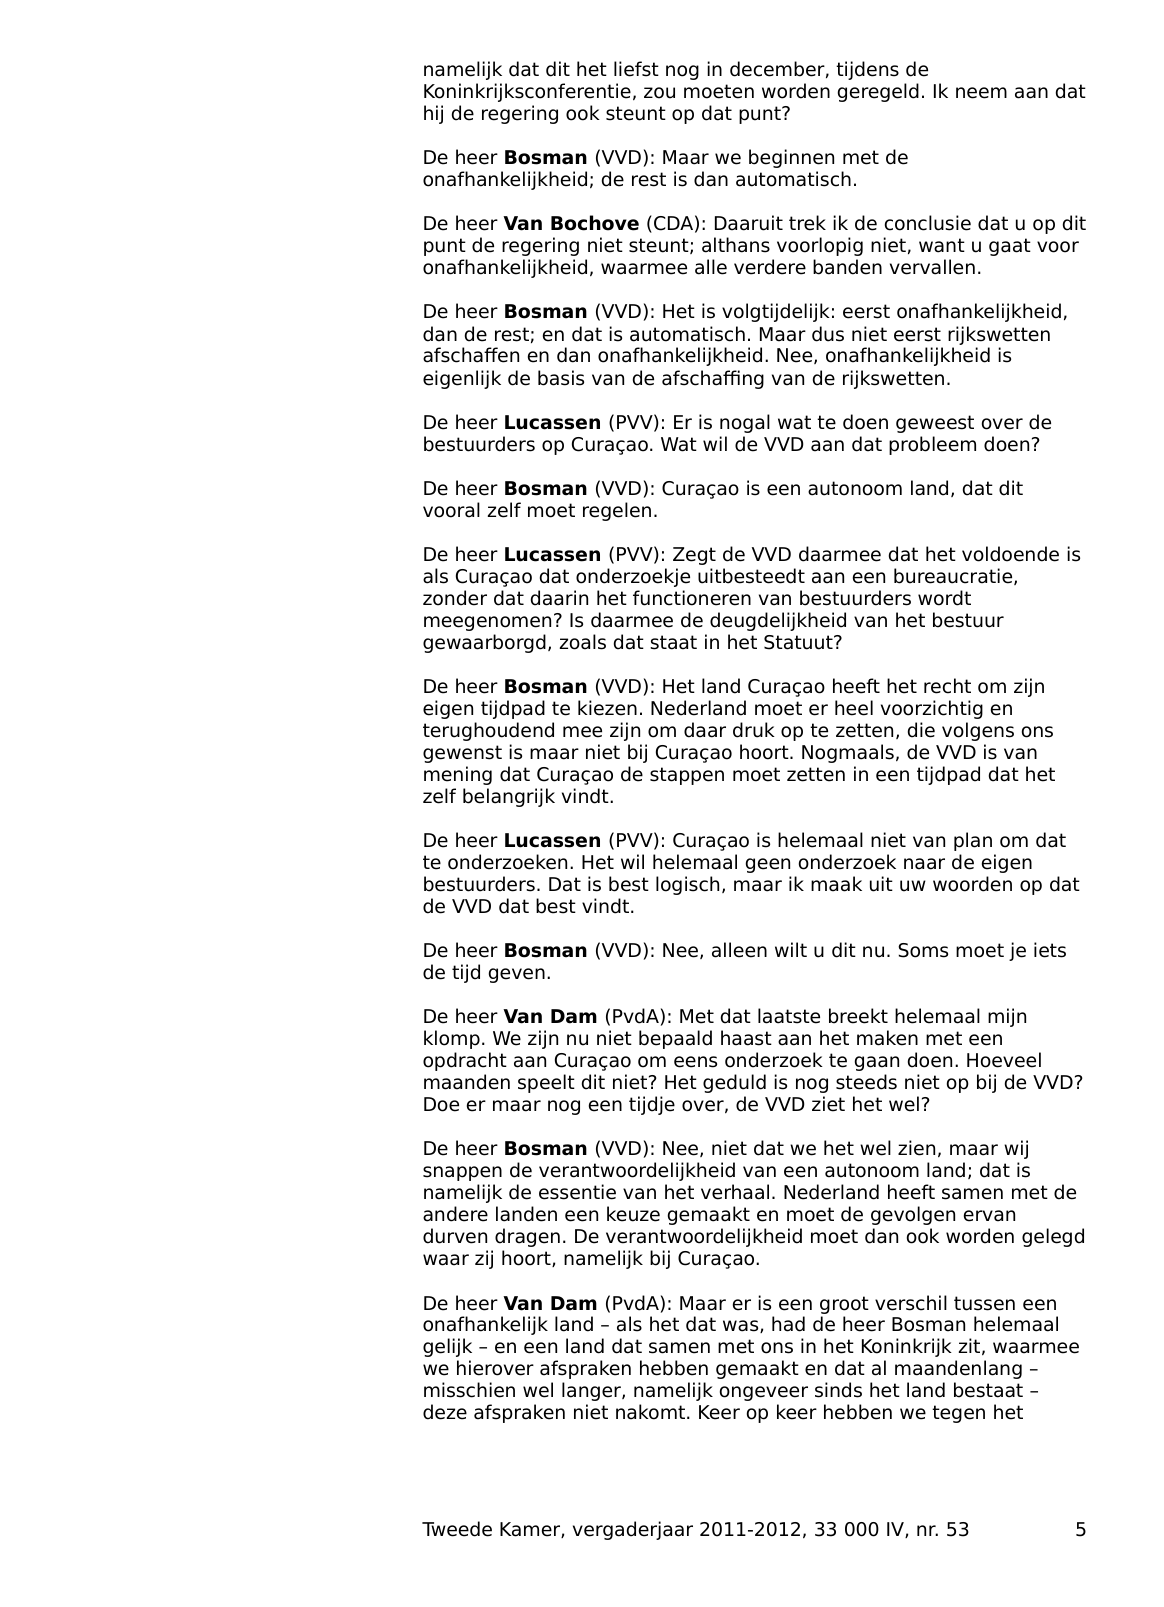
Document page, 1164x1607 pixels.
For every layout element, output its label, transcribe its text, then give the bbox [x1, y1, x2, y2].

text De heer Van Bochove (CDA): Daaruit trek ik de conclusie dat u op dit punt de regering niet steunt; althans voorlopig niet, want u gaat voor onafhankelijkheid, waarmee alle verdere banden vervallen. [422, 213, 1087, 279]
text De heer Bosman (VVD): Curaçao is een autonoom land, dat dit vooral zelf moet regelen. [422, 478, 1087, 522]
text namelijk dat dit het liefst nog in december, tijdens de Koninkrijksconferentie, zou moeten worden geregeld. Ik neem aan dat hij de regering ook steunt op dat punt? [422, 59, 1087, 125]
text De heer Bosman (VVD): Nee, alleen wilt u dit nu. Soms moet je iets de tijd geven. [422, 940, 1087, 984]
text De heer Van Dam (PvdA): Maar er is een groot verschil tussen een onafhankelijk land – als het dat was, had de heer Bosman helemaal gelijk – en een land dat samen met ons in het Koninkrijk zit, waarmee we hierover afspraken hebben gemaakt en dat al maandenlang – misschien wel langer, namelijk ongeveer sinds het land bestaat – deze afspraken niet nakomt. Keer op keer hebben we tegen het [422, 1292, 1087, 1424]
text De heer Bosman (VVD): Het is volgtijdelijk: eerst onafhankelijkheid, dan de rest; en dat is automatisch. Maar dus niet eerst rijkswetten afschaffen en dan onafhankelijkheid. Nee, onafhankelijkheid is eigenlijk de basis van de afschaffing van de rijkswetten. [422, 301, 1087, 389]
text De heer Bosman (VVD): Het land Curaçao heeft het recht om zijn eigen tijdpad te kiezen. Nederland moet er heel voorzichtig en terughoudend mee zijn om daar druk op te zetten, die volgens ons gewenst is maar niet bij Curaçao hoort. Nogmaals, de VVD is van mening dat Curaçao de stappen moet zetten in een tijdpad dat het zelf belangrijk vindt. [422, 676, 1087, 808]
text De heer Lucassen (PVV): Er is nogal wat te doen geweest over de bestuurders op Curaçao. Wat wil de VVD aan dat probleem doen? [422, 412, 1087, 456]
text De heer Bosman (VVD): Maar we beginnen met de onafhankelijkheid; de rest is dan automatisch. [422, 147, 1087, 191]
text De heer Lucassen (PVV): Curaçao is helemaal niet van plan om dat te onderzoeken. Het wil helemaal geen onderzoek naar de eigen bestuurders. Dat is best logisch, maar ik maak uit uw woorden op dat de VVD dat best vindt. [422, 830, 1087, 918]
text De heer Lucassen (PVV): Zegt de VVD daarmee dat het voldoende is als Curaçao dat onderzoekje uitbesteedt aan een bureaucratie, zonder dat daarin het functioneren van bestuurders wordt meegenomen? Is daarmee de deugdelijkheid van het bestuur gewaarborgd, zoals dat staat in het Statuut? [422, 544, 1087, 654]
text De heer Van Dam (PvdA): Met dat laatste breekt helemaal mijn klomp. We zijn nu niet bepaald haast aan het maken met een opdracht aan Curaçao om eens onderzoek te gaan doen. Hoeveel maanden speelt dit niet? Het geduld is nog steeds niet op bij de VVD? Doe er maar nog een tijdje over, de VVD ziet het wel? [422, 1006, 1087, 1116]
text De heer Bosman (VVD): Nee, niet dat we het wel zien, maar wij snappen de verantwoordelijkheid van een autonoom land; dat is namelijk de essentie van het verhaal. Nederland heeft samen met de andere landen een keuze gemaakt en moet de gevolgen ervan durven dragen. De verantwoordelijkheid moet dan ook worden gelegd waar zij hoort, namelijk bij Curaçao. [422, 1138, 1087, 1270]
